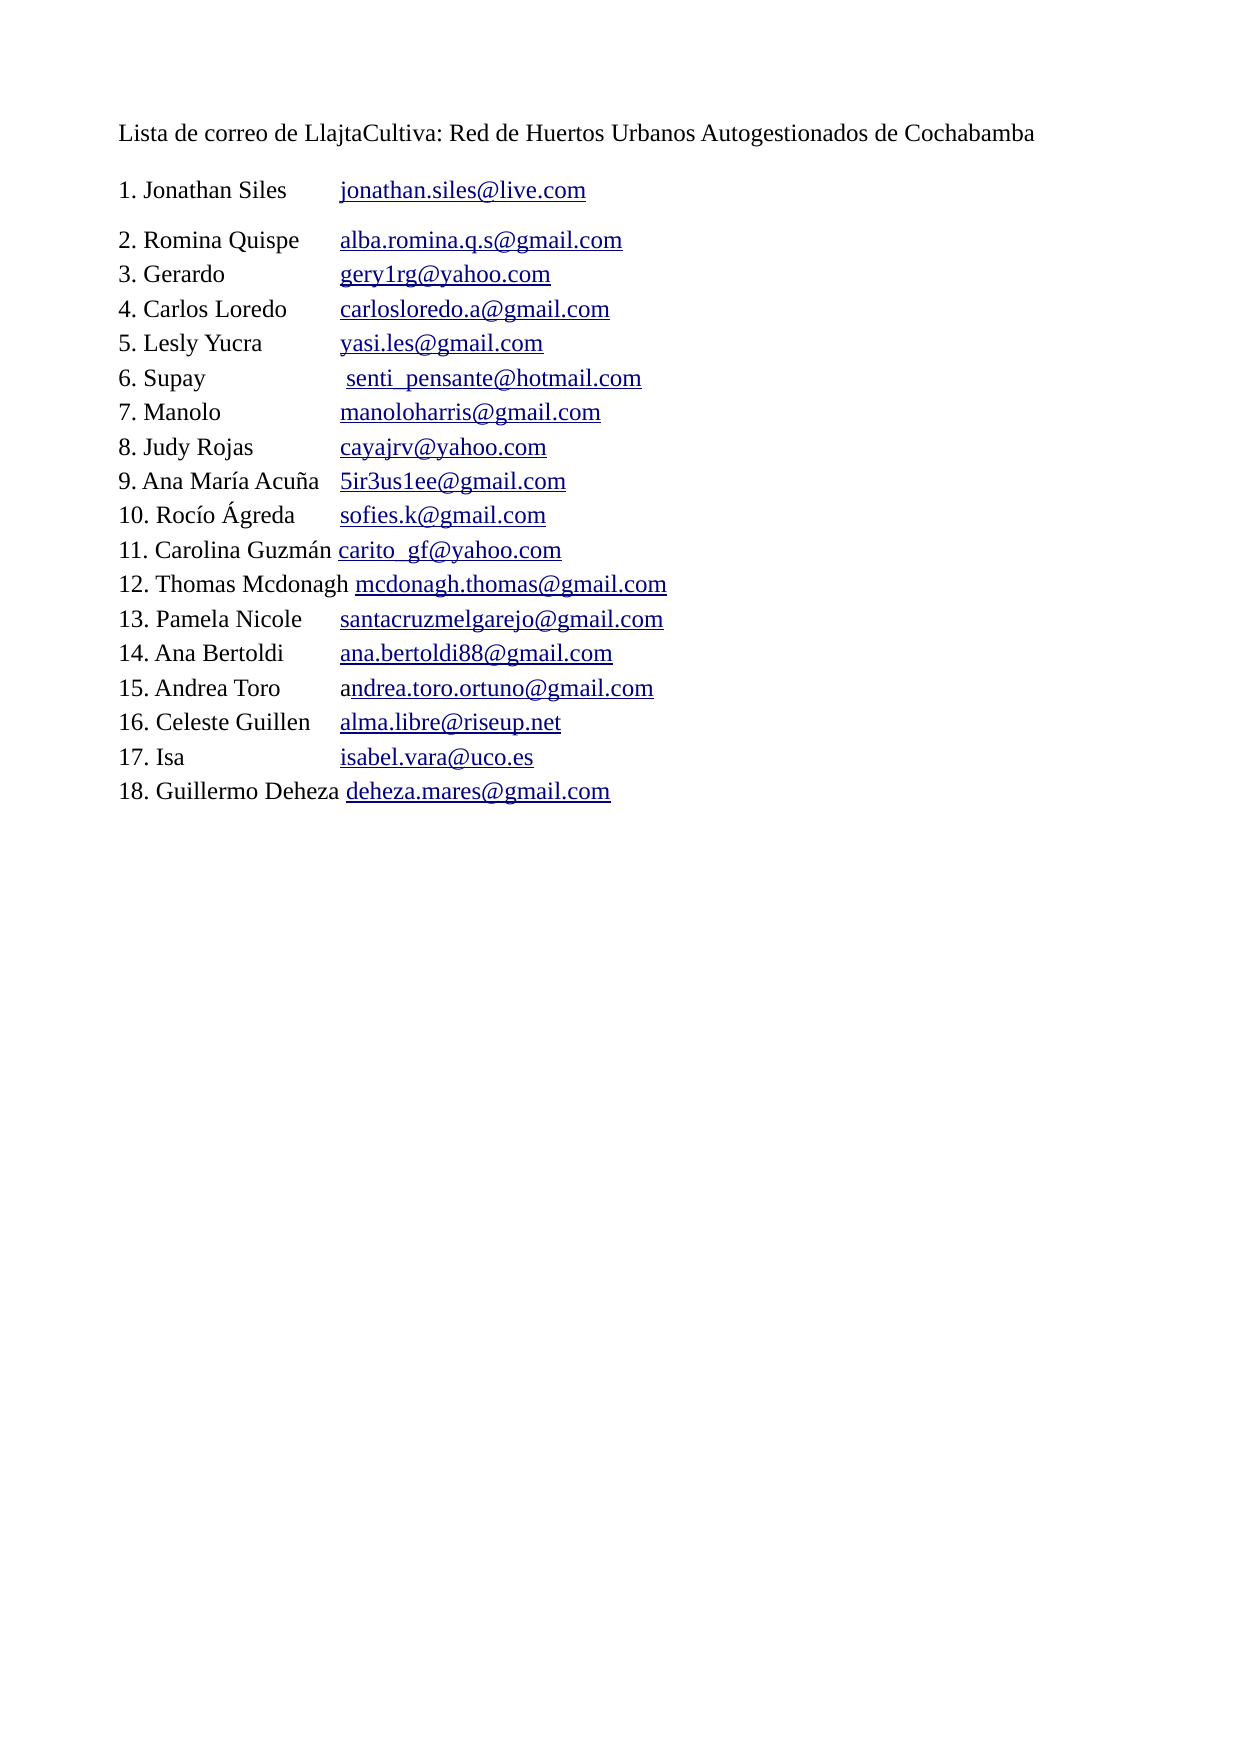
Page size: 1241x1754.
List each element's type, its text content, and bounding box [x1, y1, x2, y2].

text 9. Ana María Acuña 5ir3us1ee@gmail.com [118, 466, 1122, 495]
text 2. Romina Quispe alba.romina.q.s@gmail.com [118, 225, 1122, 253]
text 6. Supay senti_pensante@hotmail.com [118, 363, 1122, 391]
text 15. Andrea Toro andrea.toro.ortuno@gmail.com [118, 673, 1122, 702]
text Lista de correo de LlajtaCultiva: Red de Huertos Urbanos Autogestionados de Cochabamba [118, 118, 1122, 147]
text 7. Manolo manoloharris@gmail.com [118, 397, 1122, 426]
text 16. Celeste Guillen alma.libre@riseup.net [118, 707, 1122, 736]
text 10. Rocío Ágreda sofies.k@gmail.com [118, 501, 1122, 529]
text 17. Isa isabel.vara@uco.es [118, 742, 1122, 771]
text 11. Carolina Guzmán carito_gf@yahoo.com [118, 535, 1122, 564]
text 1. Jonathan Siles jonathan.siles@live.com [118, 176, 1122, 204]
text 18. Guillermo Deheza deheza.mares@gmail.com [118, 776, 1122, 805]
text 8. Judy Rojas cayajrv@yahoo.com [118, 432, 1122, 460]
text 12. Thomas Mcdonagh mcdonagh.thomas@gmail.com [118, 569, 1122, 598]
text 13. Pamela Nicole santacruzmelgarejo@gmail.com [118, 604, 1122, 633]
text 14. Ana Bertoldi ana.bertoldi88@gmail.com [118, 638, 1122, 667]
text 4. Carlos Loredo carlosloredo.a@gmail.com [118, 294, 1122, 322]
text 3. Gerardo gery1rg@yahoo.com [118, 259, 1122, 288]
text 5. Lesly Yucra yasi.les@gmail.com [118, 328, 1122, 357]
